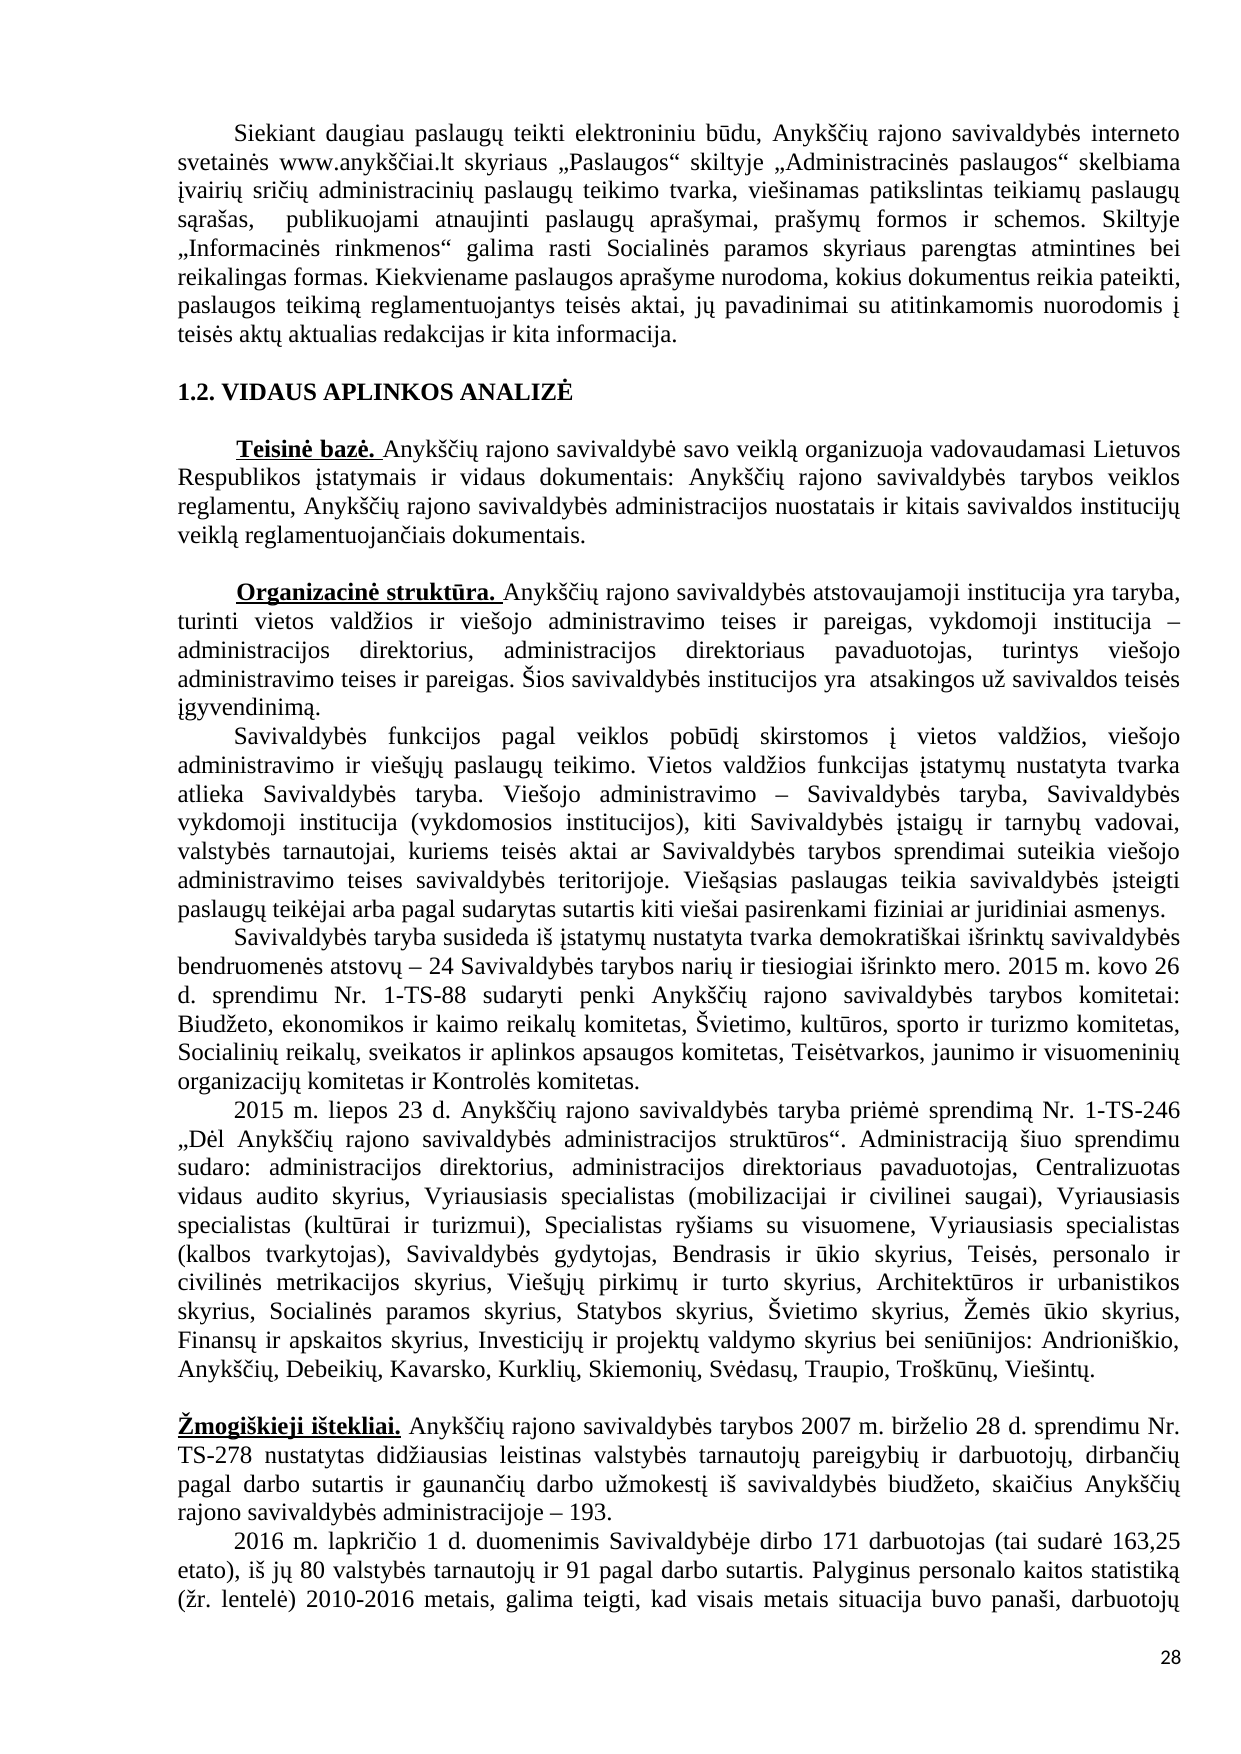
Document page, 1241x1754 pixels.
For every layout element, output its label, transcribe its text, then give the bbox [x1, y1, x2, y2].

text Organizacinė struktūra. Anykščių rajono savivaldybės atstovaujamoji institucija yra taryba, turinti vietos valdžios ir viešojo administravimo teises ir pareigas, vykdomoji institucija – administracijos direktorius, administracijos direktoriaus pavaduotojas, turintys viešojo administravimo teises ir pareigas. Šios savivaldybės institucijos yra atsakingos už savivaldos teisės įgyvendinimą. [177, 577, 1181, 721]
text Siekiant daugiau paslaugų teikti elektroniniu būdu, Anykščių rajono savivaldybės interneto svetainės www.anykščiai.lt skyriaus „Paslaugos“ skiltyje „Administracinės paslaugos“ skelbiama įvairių sričių administracinių paslaugų teikimo tvarka, viešinamas patikslintas teikiamų paslaugų sąrašas, publikuojami atnaujinti paslaugų aprašymai, prašymų formos ir schemos. Skiltyje „Informacinės rinkmenos“ galima rasti Socialinės paramos skyriaus parengtas atmintines bei reikalingas formas. Kiekviename paslaugos aprašyme nurodoma, kokius dokumentus reikia pateikti, paslaugos teikimą reglamentuojantys teisės aktai, jų pavadinimai su atitinkamomis nuorodomis į teisės aktų aktualias redakcijas ir kita informacija. [177, 118, 1181, 348]
text Savivaldybės taryba susideda iš įstatymų nustatyta tvarka demokratiškai išrinktų savivaldybės bendruomenės atstovų – 24 Savivaldybės tarybos narių ir tiesiogiai išrinkto mero. 2015 m. kovo 26 d. sprendimu Nr. 1-TS-88 sudaryti penki Anykščių rajono savivaldybės tarybos komitetai: Biudžeto, ekonomikos ir kaimo reikalų komitetas, Švietimo, kultūros, sporto ir turizmo komitetas, Socialinių reikalų, sveikatos ir aplinkos apsaugos komitetas, Teisėtvarkos, jaunimo ir visuomeninių organizacijų komitetas ir Kontrolės komitetas. [177, 922, 1181, 1095]
text Teisinė bazė. Anykščių rajono savivaldybė savo veiklą organizuoja vadovaudamasi Lietuvos Respublikos įstatymais ir vidaus dokumentais: Anykščių rajono savivaldybės tarybos veiklos reglamentu, Anykščių rajono savivaldybės administracijos nuostatais ir kitais savivaldos institucijų veiklą reglamentuojančiais dokumentais. [177, 434, 1181, 549]
text Savivaldybės funkcijos pagal veiklos pobūdį skirstomos į vietos valdžios, viešojo administravimo ir viešųjų paslaugų teikimo. Vietos valdžios funkcijas įstatymų nustatyta tvarka atlieka Savivaldybės taryba. Viešojo administravimo – Savivaldybės taryba, Savivaldybės vykdomoji institucija (vykdomosios institucijos), kiti Savivaldybės įstaigų ir tarnybų vadovai, valstybės tarnautojai, kuriems teisės aktai ar Savivaldybės tarybos sprendimai suteikia viešojo administravimo teises savivaldybės teritorijoje. Viešąsias paslaugas teikia savivaldybės įsteigti paslaugų teikėjai arba pagal sudarytas sutartis kiti viešai pasirenkami fiziniai ar juridiniai asmenys. [177, 721, 1181, 922]
text 2015 m. liepos 23 d. Anykščių rajono savivaldybės taryba priėmė sprendimą Nr. 1-TS-246 „Dėl Anykščių rajono savivaldybės administracijos struktūros“. Administraciją šiuo sprendimu sudaro: administracijos direktorius, administracijos direktoriaus pavaduotojas, Centralizuotas vidaus audito skyrius, Vyriausiasis specialistas (mobilizacijai ir civilinei saugai), Vyriausiasis specialistas (kultūrai ir turizmui), Specialistas ryšiams su visuomene, Vyriausiasis specialistas (kalbos tvarkytojas), Savivaldybės gydytojas, Bendrasis ir ūkio skyrius, Teisės, personalo ir civilinės metrikacijos skyrius, Viešųjų pirkimų ir turto skyrius, Architektūros ir urbanistikos skyrius, Socialinės paramos skyrius, Statybos skyrius, Švietimo skyrius, Žemės ūkio skyrius, Finansų ir apskaitos skyrius, Investicijų ir projektų valdymo skyrius bei seniūnijos: Andrioniškio, Anykščių, Debeikių, Kavarsko, Kurklių, Skiemonių, Svėdasų, Traupio, Troškūnų, Viešintų. [177, 1095, 1181, 1382]
text 1.2. VIDAUS APLINKOS ANALIZĖ [177, 377, 1181, 406]
text 2016 m. lapkričio 1 d. duomenimis Savivaldybėje dirbo 171 darbuotojas (tai sudarė 163,25 etato), iš jų 80 valstybės tarnautojų ir 91 pagal darbo sutartis. Palyginus personalo kaitos statistiką (žr. lentelė) 2010-2016 metais, galima teigti, kad visais metais situacija buvo panaši, darbuotojų [177, 1526, 1181, 1612]
text Žmogiškieji ištekliai. Anykščių rajono savivaldybės tarybos 2007 m. birželio 28 d. sprendimu Nr. TS-278 nustatytas didžiausias leistinas valstybės tarnautojų pareigybių ir darbuotojų, dirbančių pagal darbo sutartis ir gaunančių darbo užmokestį iš savivaldybės biudžeto, skaičius Anykščių rajono savivaldybės administracijoje – 193. [177, 1411, 1181, 1526]
